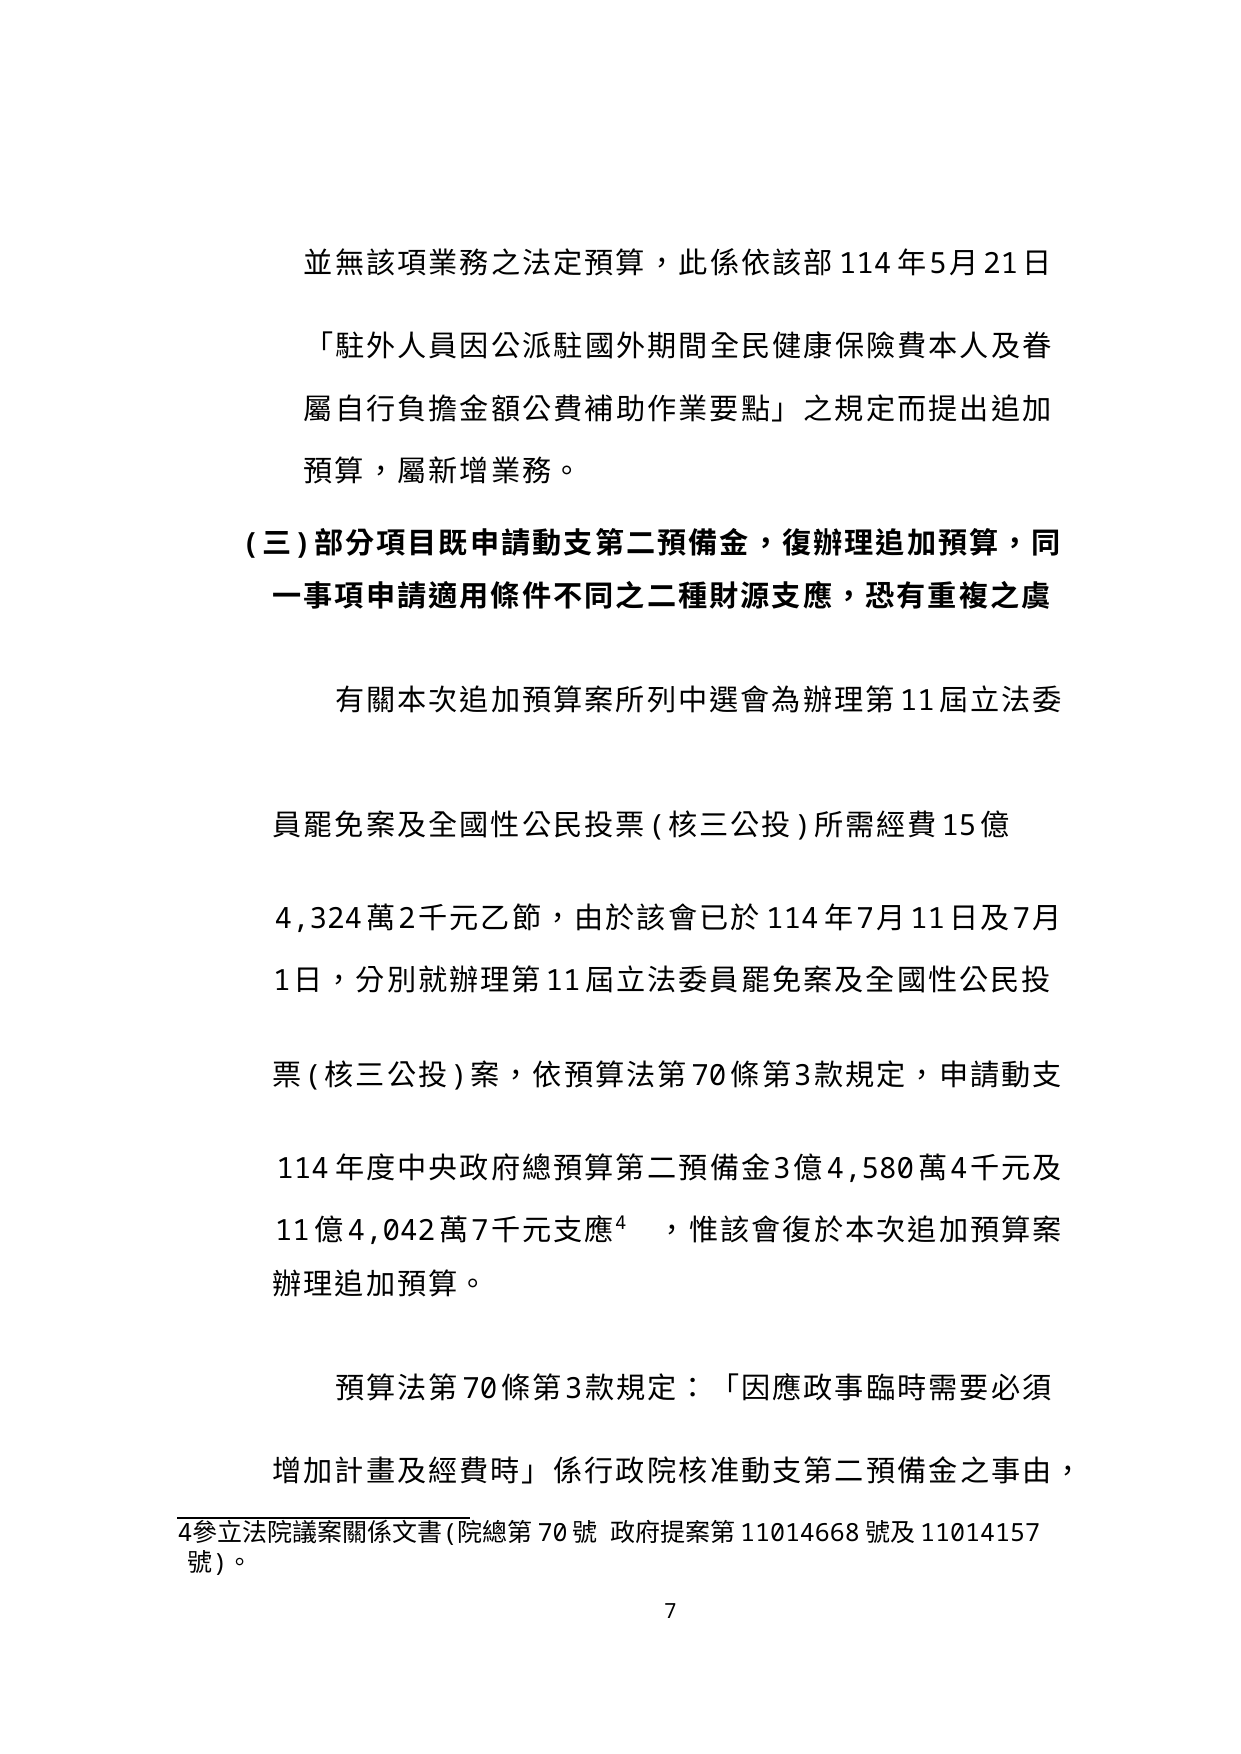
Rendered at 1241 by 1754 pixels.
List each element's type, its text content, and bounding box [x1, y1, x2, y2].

text 預算法第70條第3款規定：「因應政事臨時需要必須增加計畫及經費時」係行政院核准動支第二預備金之事由，而本次追加預算案係引據同法第79條第3款規定：「所辦事業因重大事故經費超過法定預算時」以上，中選會就同一事由分別申請適用要件不同之財源支應，況該業務114年度並無法定預算，屬新增業務，未符第79條第3款申請追加預算要件，不僅存在適法性問題，亦有重複之虞。 [266, 1302, 1063, 1490]
text (三)部分項目既申請動支第二預備金，復辦理追加預算，同一事項申請適用條件不同之二種財源支應，恐有重複之虞 [236, 490, 1063, 615]
text 參立法院議案關係文書(院總第70號 政府提案第11014668號及11014157號)。 [177, 1518, 1063, 1577]
text 並無該項業務之法定預算，此係依該部114年5月21日「駐外人員因公派駐國外期間全民健康保險費本人及眷屬自行負擔金額公費補助作業要點」之規定而提出追加預算，屬新增業務。 [266, 177, 1063, 490]
text 有關本次追加預算案所列中選會為辦理第11屆立法委員罷免案及全國性公民投票(核三公投)所需經費15億4,324萬2千元乙節，由於該會已於114年7月11日及7月1日，分別就辦理第11屆立法委員罷免案及全國性公民投票(核三公投)案，依預算法第70條第3款規定，申請動支114年度中央政府總預算第二預備金3億4,580萬4千元及11億4,042萬7千元支應 ，惟該會復於本次追加預算案辦理追加預算。 [266, 615, 1063, 1302]
